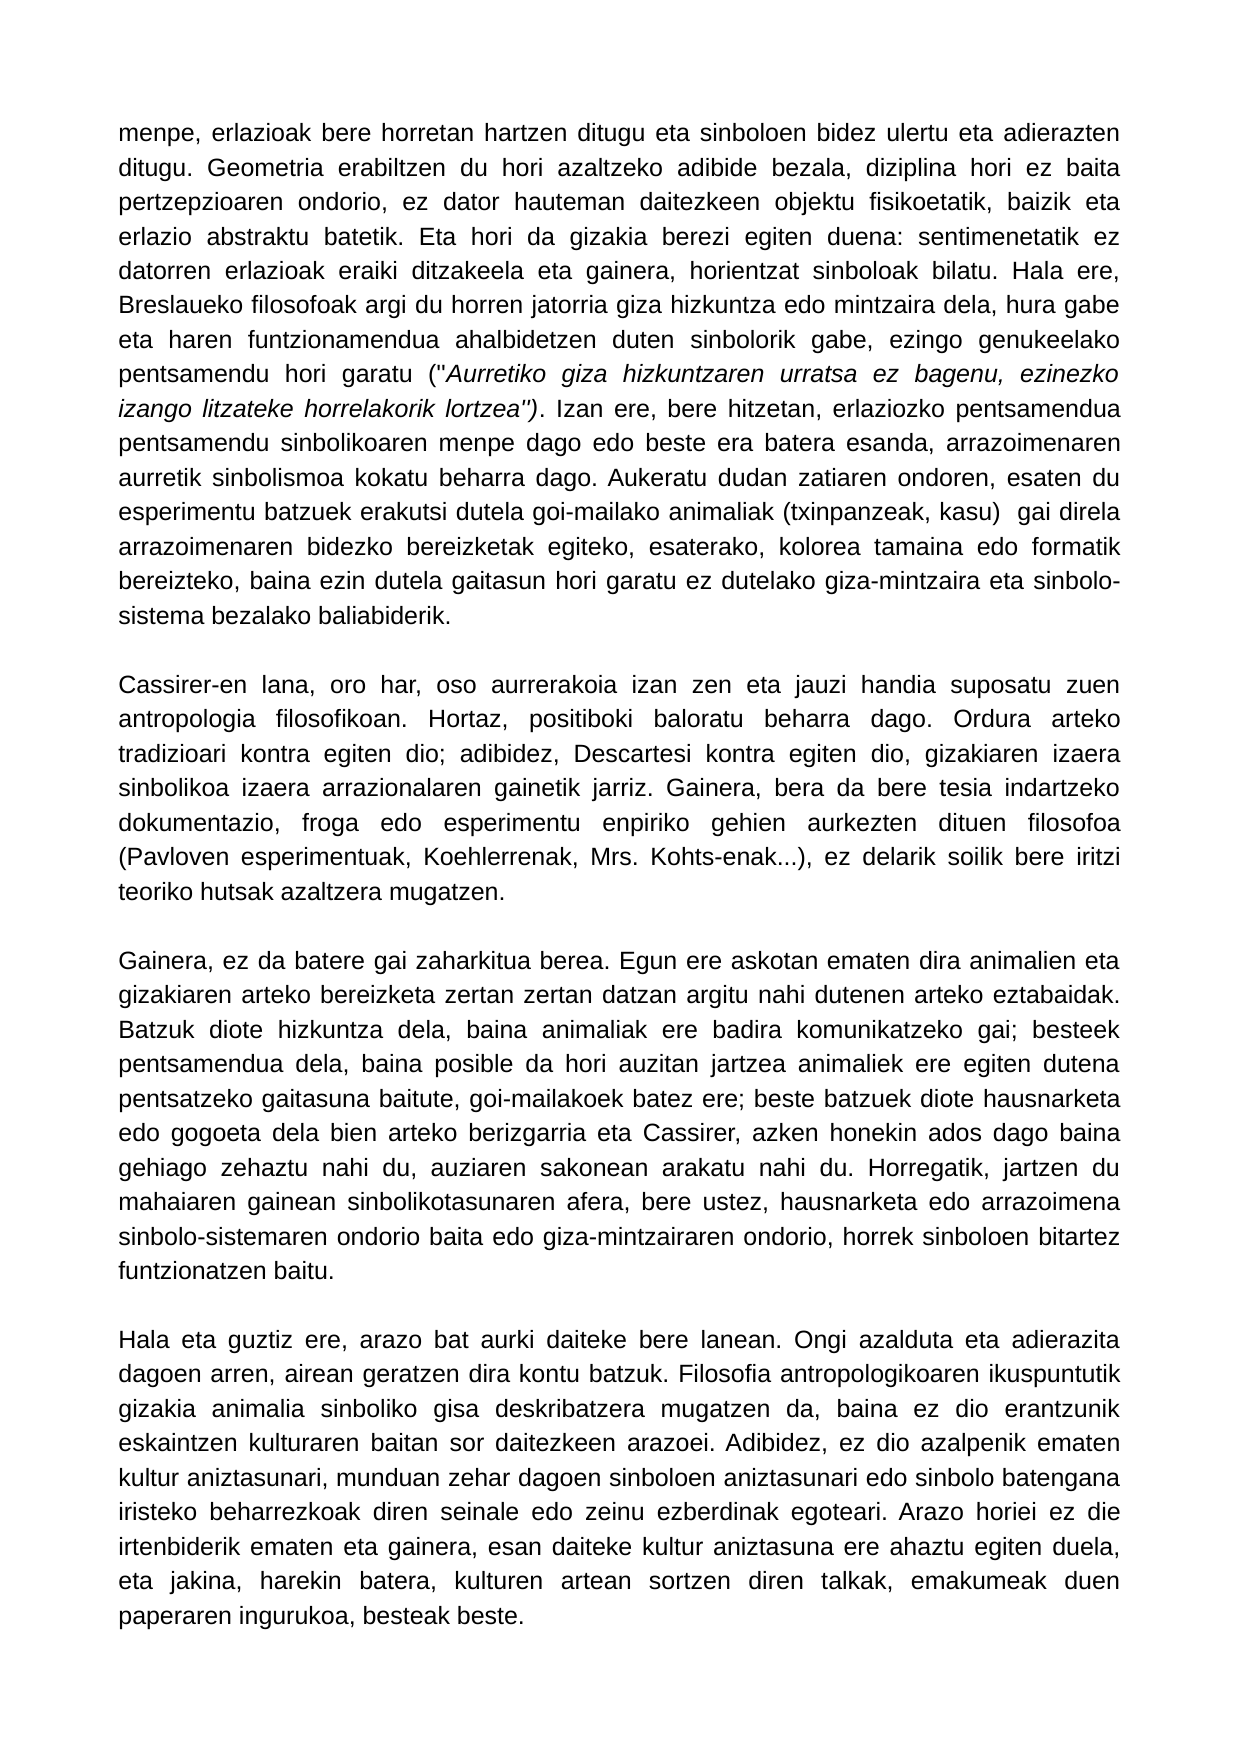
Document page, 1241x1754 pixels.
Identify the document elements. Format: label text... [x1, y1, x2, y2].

text menpe, erlazioak bere horretan hartzen ditugu eta sinboloen bidez ulertu eta adierazten ditugu. Geometria erabiltzen du hori azaltzeko adibide bezala, diziplina hori ez baita pertzepzioaren ondorio, ez dator hauteman daitezkeen objektu fisikoetatik, baizik eta erlazio abstraktu batetik. Eta hori da gizakia berezi egiten duena: sentimenetatik ez datorren erlazioak eraiki ditzakeela eta gainera, horientzat sinboloak bilatu. Hala ere, Breslaueko filosofoak argi du horren jatorria giza hizkuntza edo mintzaira dela, hura gabe eta haren funtzionamendua ahalbidetzen duten sinbolorik gabe, ezingo genukeelako pentsamendu hori garatu (''Aurretiko giza hizkuntzaren urratsa ez bagenu, ezinezko izango litzateke horrelakorik lortzea''). Izan ere, bere hitzetan, erlaziozko pentsamendua pentsamendu sinbolikoaren menpe dago edo beste era batera esanda, arrazoimenaren aurretik sinbolismoa kokatu beharra dago. Aukeratu dudan zatiaren ondoren, esaten du esperimentu batzuek erakutsi dutela goi-mailako animaliak (txinpanzeak, kasu) gai direla arrazoimenaren bidezko bereizketak egiteko, esaterako, kolorea tamaina edo formatik bereizteko, baina ezin dutela gaitasun hori garatu ez dutelako giza-mintzaira eta sinbolo-sistema bezalako baliabiderik. [118, 118, 1122, 629]
text Gainera, ez da batere gai zaharkitua berea. Egun ere askotan ematen dira animalien eta gizakiaren arteko bereizketa zertan zertan datzan argitu nahi dutenen arteko eztabaidak. Batzuk diote hizkuntza dela, baina animaliak ere badira komunikatzeko gai; besteek pentsamendua dela, baina posible da hori auzitan jartzea animaliek ere egiten dutena pentsatzeko gaitasuna baitute, goi-mailakoek batez ere; beste batzuek diote hausnarketa edo gogoeta dela bien arteko berizgarria eta Cassirer, azken honekin ados dago baina gehiago zehaztu nahi du, auziaren sakonean arakatu nahi du. Horregatik, jartzen du mahaiaren gainean sinbolikotasunaren afera, bere ustez, hausnarketa edo arrazoimena sinbolo-sistemaren ondorio baita edo giza-mintzairaren ondorio, horrek sinboloen bitartez funtzionatzen baitu. [118, 946, 1122, 1285]
text Cassirer-en lana, oro har, oso aurrerakoia izan zen eta jauzi handia suposatu zuen antropologia filosofikoan. Hortaz, positiboki baloratu beharra dago. Ordura arteko tradizioari kontra egiten dio; adibidez, Descartesi kontra egiten dio, gizakiaren izaera sinbolikoa izaera arrazionalaren gainetik jarriz. Gainera, bera da bere tesia indartzeko dokumentazio, froga edo esperimentu enpiriko gehien aurkezten dituen filosofoa (Pavloven esperimentuak, Koehlerrenak, Mrs. Kohts-enak...), ez delarik soilik bere iritzi teoriko hutsak azaltzera mugatzen. [118, 670, 1122, 905]
text Hala eta guztiz ere, arazo bat aurki daiteke bere lanean. Ongi azalduta eta adierazita dagoen arren, airean geratzen dira kontu batzuk. Filosofia antropologikoaren ikuspuntutik gizakia animalia sinboliko gisa deskribatzera mugatzen da, baina ez dio erantzunik eskaintzen kulturaren baitan sor daitezkeen arazoei. Adibidez, ez dio azalpenik ematen kultur aniztasunari, munduan zehar dagoen sinboloen aniztasunari edo sinbolo batengana iristeko beharrezkoak diren seinale edo zeinu ezberdinak egoteari. Arazo horiei ez die irtenbiderik ematen eta gainera, esan daiteke kultur aniztasuna ere ahaztu egiten duela, eta jakina, harekin batera, kulturen artean sortzen diren talkak, emakumeak duen paperaren ingurukoa, besteak beste. [118, 1325, 1122, 1629]
